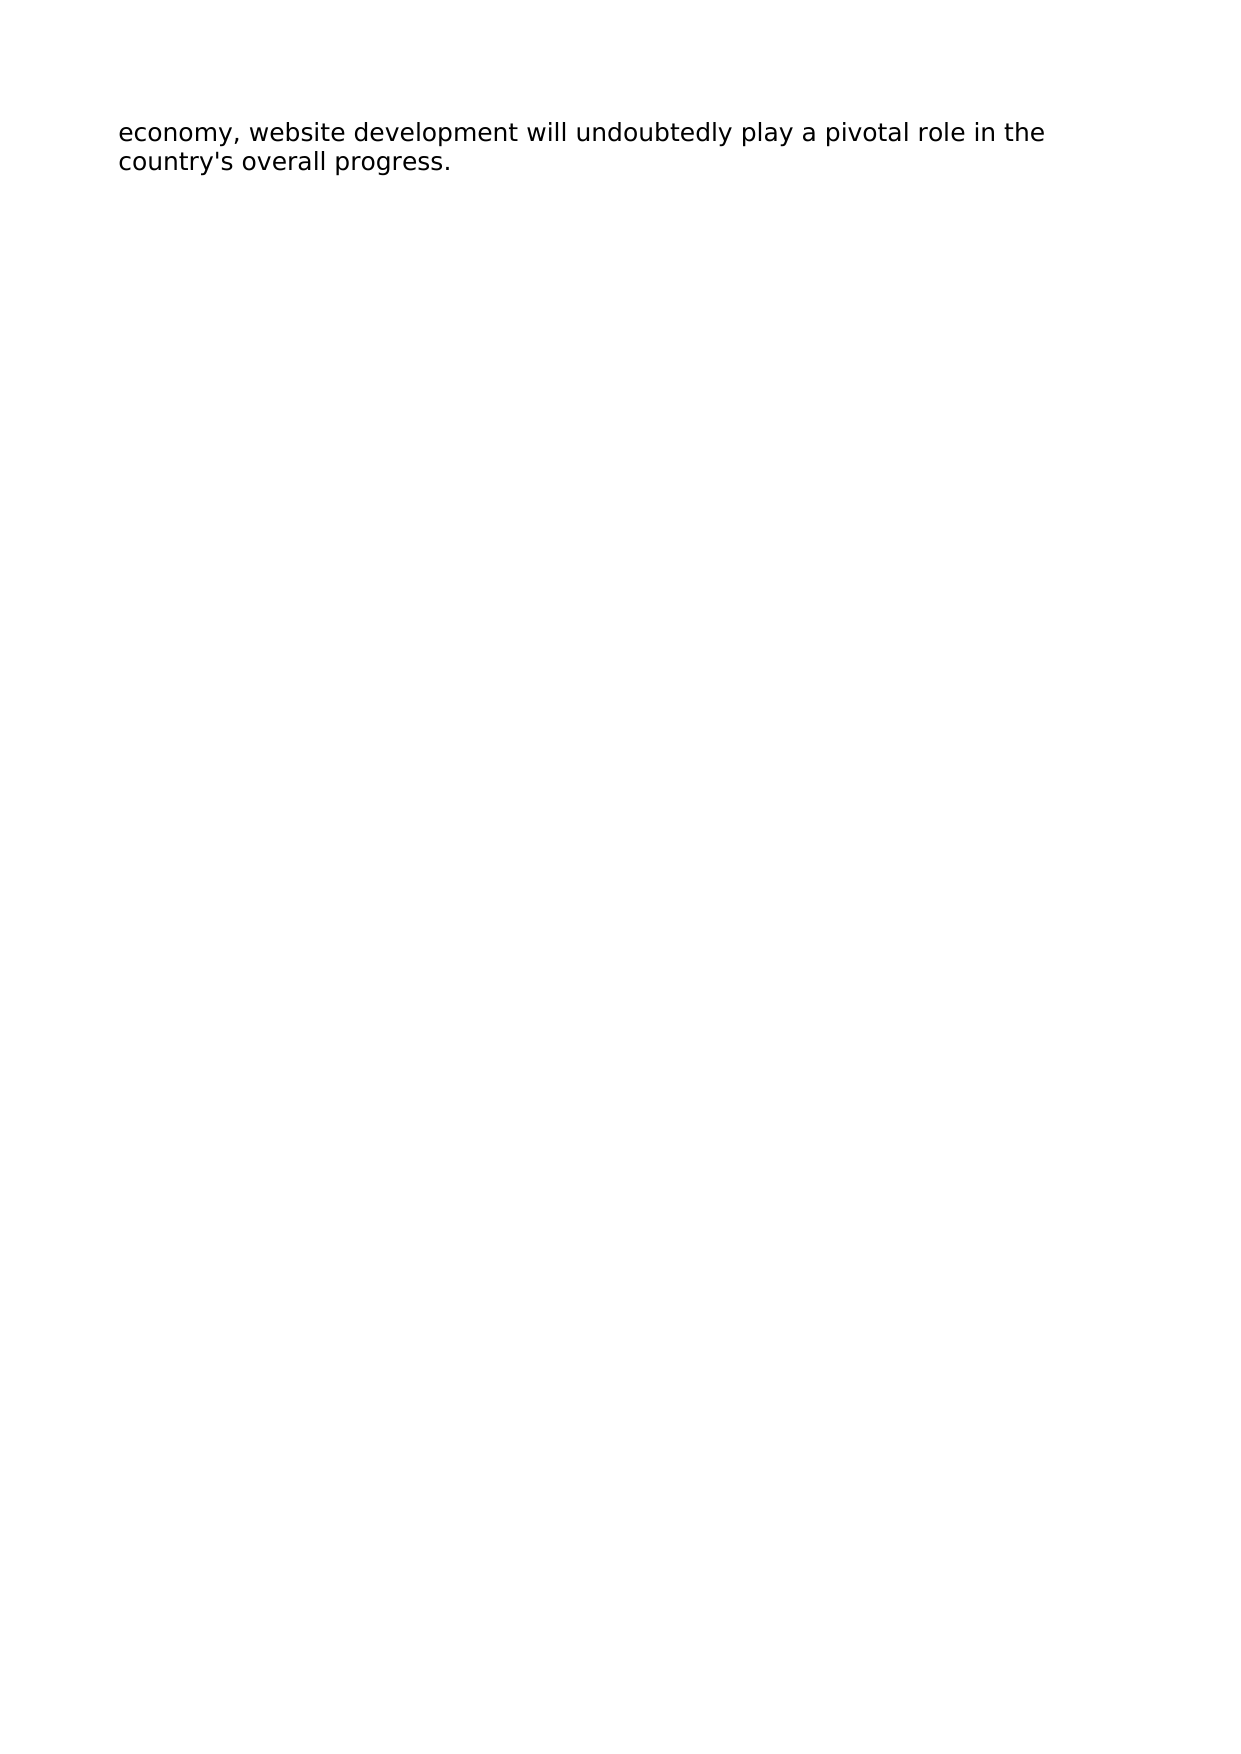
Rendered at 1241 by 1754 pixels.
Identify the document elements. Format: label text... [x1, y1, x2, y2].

text economy, website development will undoubtedly play a pivotal role in the country's overall progress. [118, 118, 1122, 176]
